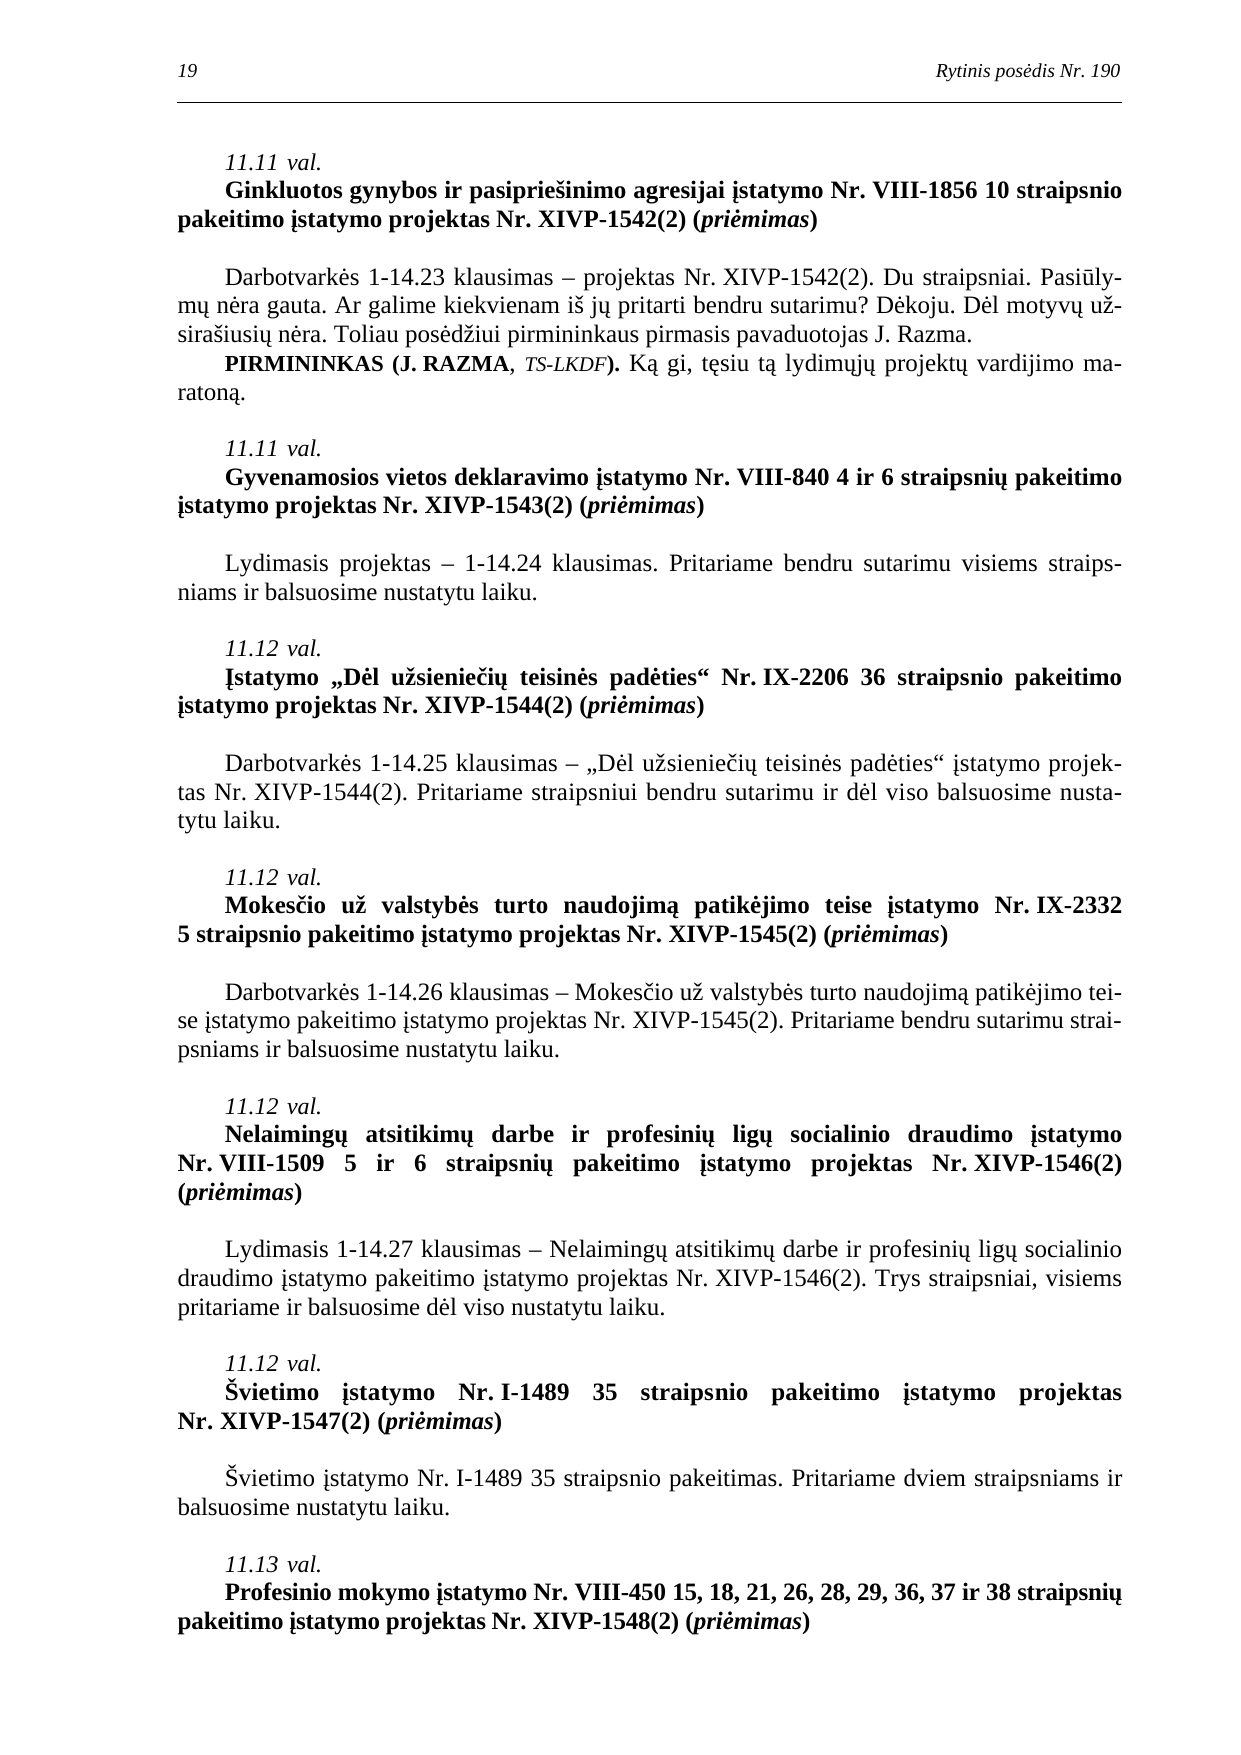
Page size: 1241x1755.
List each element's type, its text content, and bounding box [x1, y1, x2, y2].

text 11.13 val. [224, 1549, 1122, 1577]
text Gy­ve­na­mo­sios vie­tos de­kla­ra­vi­mo įsta­ty­mo Nr. VIII-840 4 ir 6 straips­nių pa­kei­ti­mo įsta­ty­mo pro­jek­tas Nr. XIVP-1543(2) (pri­ėmi­mas) [177, 462, 1122, 519]
text 11.11 val. [224, 434, 1122, 462]
text Švie­ti­mo įsta­ty­mo Nr. I-1489 35 straips­nio pa­kei­ti­mo įsta­ty­mo pro­jek­tas Nr. XIVP-1547(2) (pri­ėmi­mas) [177, 1377, 1122, 1434]
text Gin­kluo­tos gy­ny­bos ir pa­si­prie­ši­ni­mo ag­re­si­jai įsta­ty­mo Nr. VIII-1856 10 straips­nio pa­kei­ti­mo įsta­ty­mo pro­jek­tas Nr. XIVP-1542(2) (pri­ėmi­mas) [177, 175, 1122, 233]
text 11.12 val. [224, 634, 1122, 662]
text Dar­bo­tvarkės 1-14.26 klau­si­mas – Mo­kes­čio už vals­ty­bės tur­to nau­do­ji­mą pa­ti­kė­ji­mo tei­se įsta­ty­mo pa­kei­ti­mo įsta­ty­mo pro­jek­tas Nr. XIVP-1545(2). Pri­ta­ria­me ben­dru su­ta­ri­mu strai­ps­niams ir bal­suo­si­me nu­sta­ty­tu lai­ku. [177, 977, 1122, 1063]
text 11.12 val. [224, 1349, 1122, 1377]
text Mo­kes­čio už vals­ty­bės tur­to nau­do­ji­mą pa­ti­kė­ji­mo tei­se įsta­ty­mo Nr. IX-2332 5 straips­nio pa­kei­ti­mo įsta­ty­mo pro­jek­tas Nr. XIVP-1545(2) (pri­ėmi­mas) [177, 891, 1122, 948]
text Ly­di­ma­sis pro­jek­tas – 1-14.24 klau­si­mas. Pri­ta­ria­me ben­dru su­ta­ri­mu vi­siems straips­niams ir bal­suo­si­me nu­sta­ty­tu lai­ku. [177, 548, 1122, 605]
text Dar­bo­tvarkės 1-14.25 klau­si­mas – „Dėl už­sie­nie­čių tei­si­nės pa­dė­ties“ įsta­ty­mo pro­jek­tas Nr. XIVP-1544(2). Pri­ta­ria­me straips­niui ben­dru su­ta­ri­mu ir dėl vi­so bal­suo­si­me nu­sta­ty­tu lai­ku. [177, 748, 1122, 834]
text Dar­bo­tvarkės 1-14.23 klau­si­mas – pro­jek­tas Nr. XIVP-1542(2). Du straips­niai. Pa­siū­ly­mų nė­ra gau­ta. Ar ga­li­me kiek­vie­nam iš jų pri­tar­ti ben­dru su­ta­ri­mu? Dė­ko­ju. Dėl mo­ty­vų už­si­ra­šiu­sių­ nė­ra. To­liau po­sė­džiui pir­mi­nin­kaus pir­ma­sis pa­va­duo­to­jas J. Raz­ma. [177, 262, 1122, 348]
text 11.12 val. [224, 863, 1122, 891]
text Pro­fe­si­nio mo­ky­mo įsta­ty­mo Nr. VIII-450 15, 18, 21, 26, 28, 29, 36, 37 ir 38 straips­nių pa­kei­ti­mo įsta­ty­mo pro­jek­tas Nr. XIVP-1548(2) (pri­ėmi­mas) [177, 1577, 1122, 1635]
text 11.11 val. [224, 148, 1122, 175]
text Ne­lai­min­gų at­si­ti­ki­mų dar­be ir pro­fe­si­nių li­gų so­cia­li­nio drau­di­mo įsta­ty­mo Nr. VIII-1509 5 ir 6 straips­nių pa­kei­ti­mo įsta­ty­mo pro­jek­tas Nr. XIVP-1546(2) (priėmimas) [177, 1119, 1122, 1206]
text Švie­ti­mo įsta­ty­mo Nr. I-1489 35 straips­nio pa­kei­ti­mas. Pri­ta­ria­me dviem straips­niams ir bal­suo­si­me nu­sta­ty­tu lai­ku. [177, 1463, 1122, 1521]
text PIRMININKAS (J. RAZMA, TS-LKDF). Ką gi, tę­siu tą ly­di­mų­jų pro­jek­tų var­di­ji­mo ma­rato­ną. [177, 348, 1122, 405]
text Ly­di­ma­sis 1-14.27 klau­si­mas – Ne­lai­min­gų at­si­ti­ki­mų dar­be ir pro­fe­si­nių li­gų so­cia­li­nio drau­di­mo įsta­ty­mo pa­kei­ti­mo įsta­ty­mo pro­jek­tas Nr. XIVP-1546(2). Trys straips­niai, vi­siems pri­ta­ria­me ir bal­suo­si­me dėl vi­so nu­sta­ty­tu lai­ku. [177, 1234, 1122, 1321]
text 11.12 val. [224, 1092, 1122, 1119]
text Įsta­ty­mo „Dėl už­sie­nie­čių tei­si­nės pa­dė­ties“ Nr. IX-2206 36 straips­nio pa­kei­ti­mo įsta­ty­mo pro­jek­tas Nr. XIVP-1544(2) (pri­ėmi­mas) [177, 662, 1122, 719]
